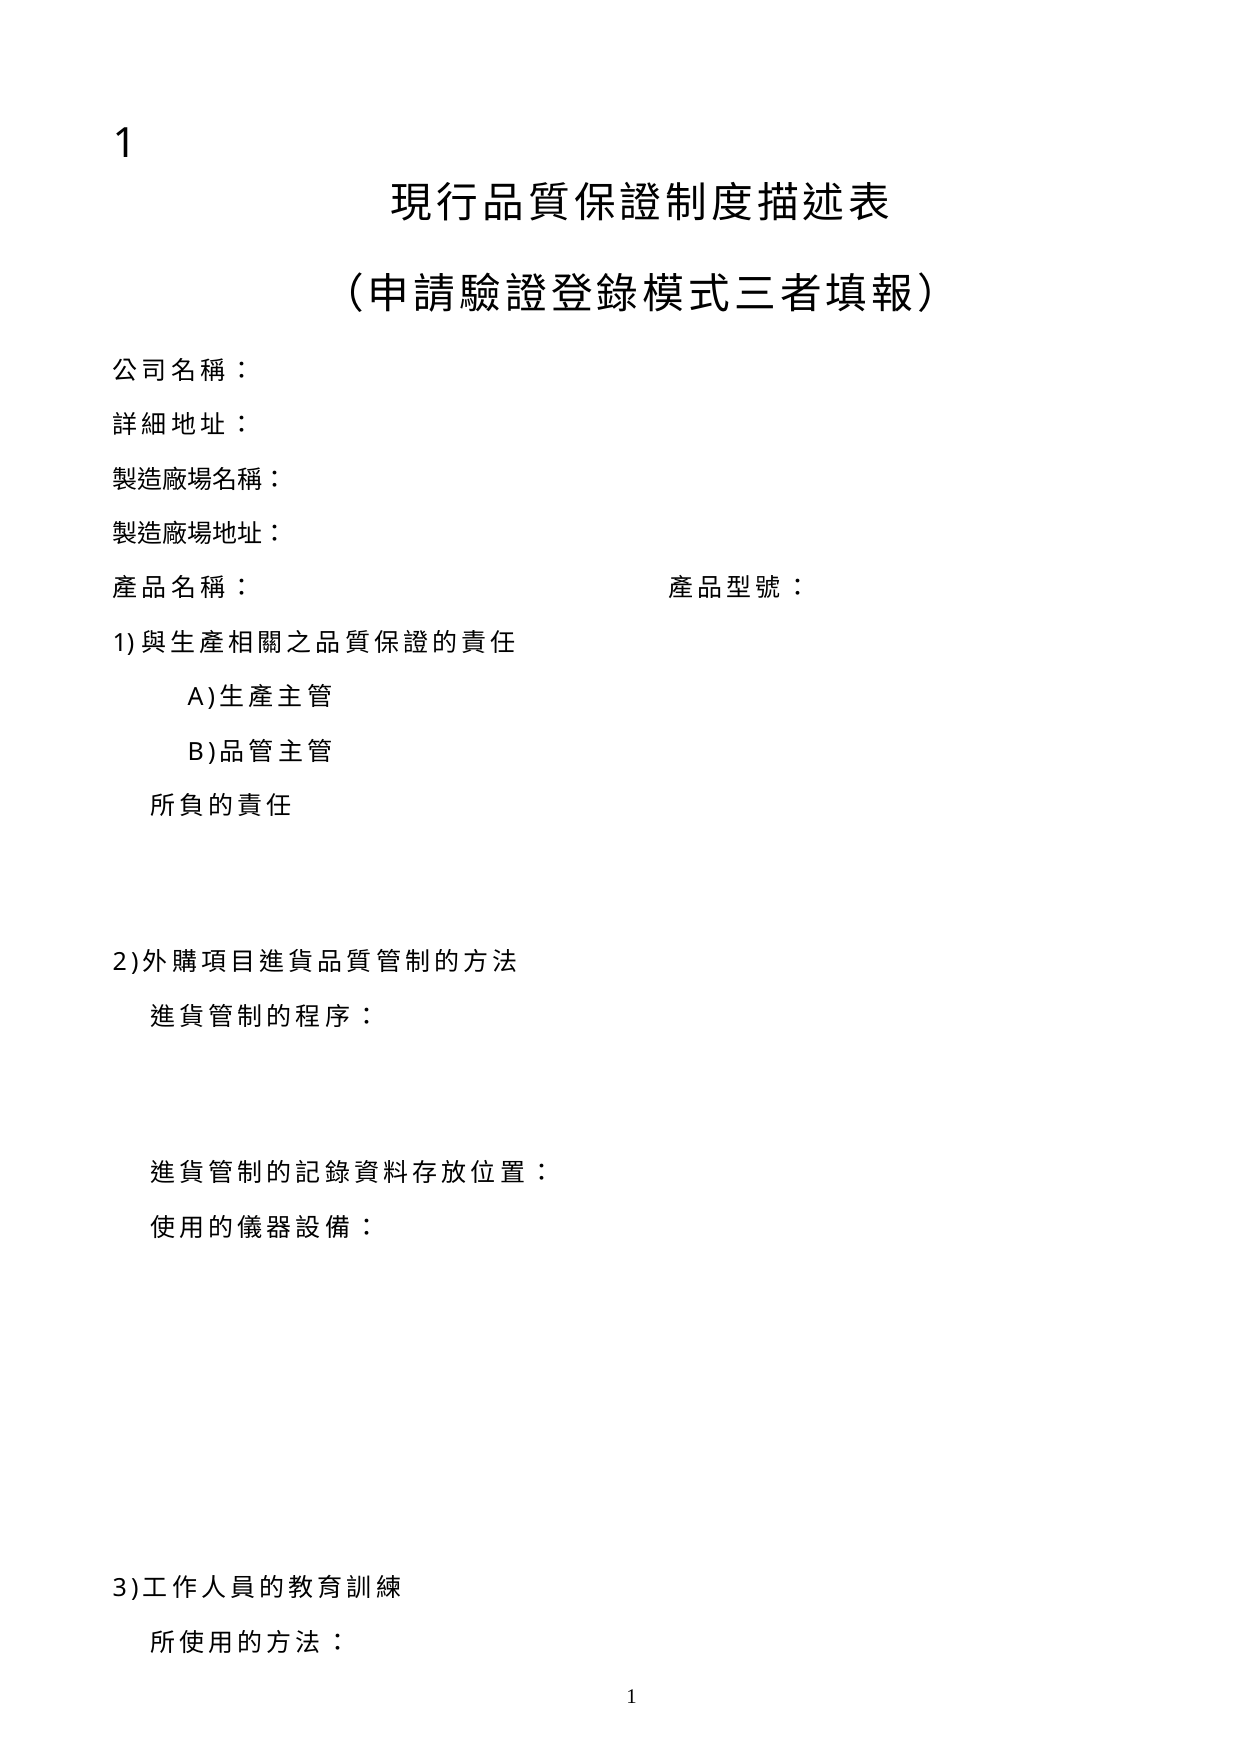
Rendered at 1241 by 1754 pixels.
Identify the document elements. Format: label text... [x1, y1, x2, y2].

text 製造廠場地址： [112, 513, 1169, 550]
text 使用的儀器設備： [112, 1207, 1169, 1243]
text 現行品質保證制度描述表 [112, 169, 1169, 230]
text 所負的責任 [112, 785, 1169, 822]
text B)品管主管 [112, 731, 1169, 767]
text 產品名稱： 產品型號： [112, 568, 1169, 604]
text 1 [112, 113, 1169, 169]
text （申請驗證登錄模式三者填報） [112, 260, 1169, 320]
text 進貨管制的記錄資料存放位置： [112, 1153, 1169, 1189]
text 3)工作人員的教育訓練 [112, 1568, 1169, 1604]
text 1) 與生產相關之品質保證的責任 [112, 622, 1169, 658]
text 製造廠場名稱： [112, 459, 1169, 495]
text 詳細地址： [112, 405, 1169, 441]
text 進貨管制的程序： [112, 996, 1169, 1032]
text 公司名稱： [112, 350, 1169, 387]
text A)生產主管 [112, 677, 1169, 713]
text 所使用的方法： [112, 1622, 1169, 1658]
text 2)外購項目進貨品質管制的方法 [112, 942, 1169, 978]
